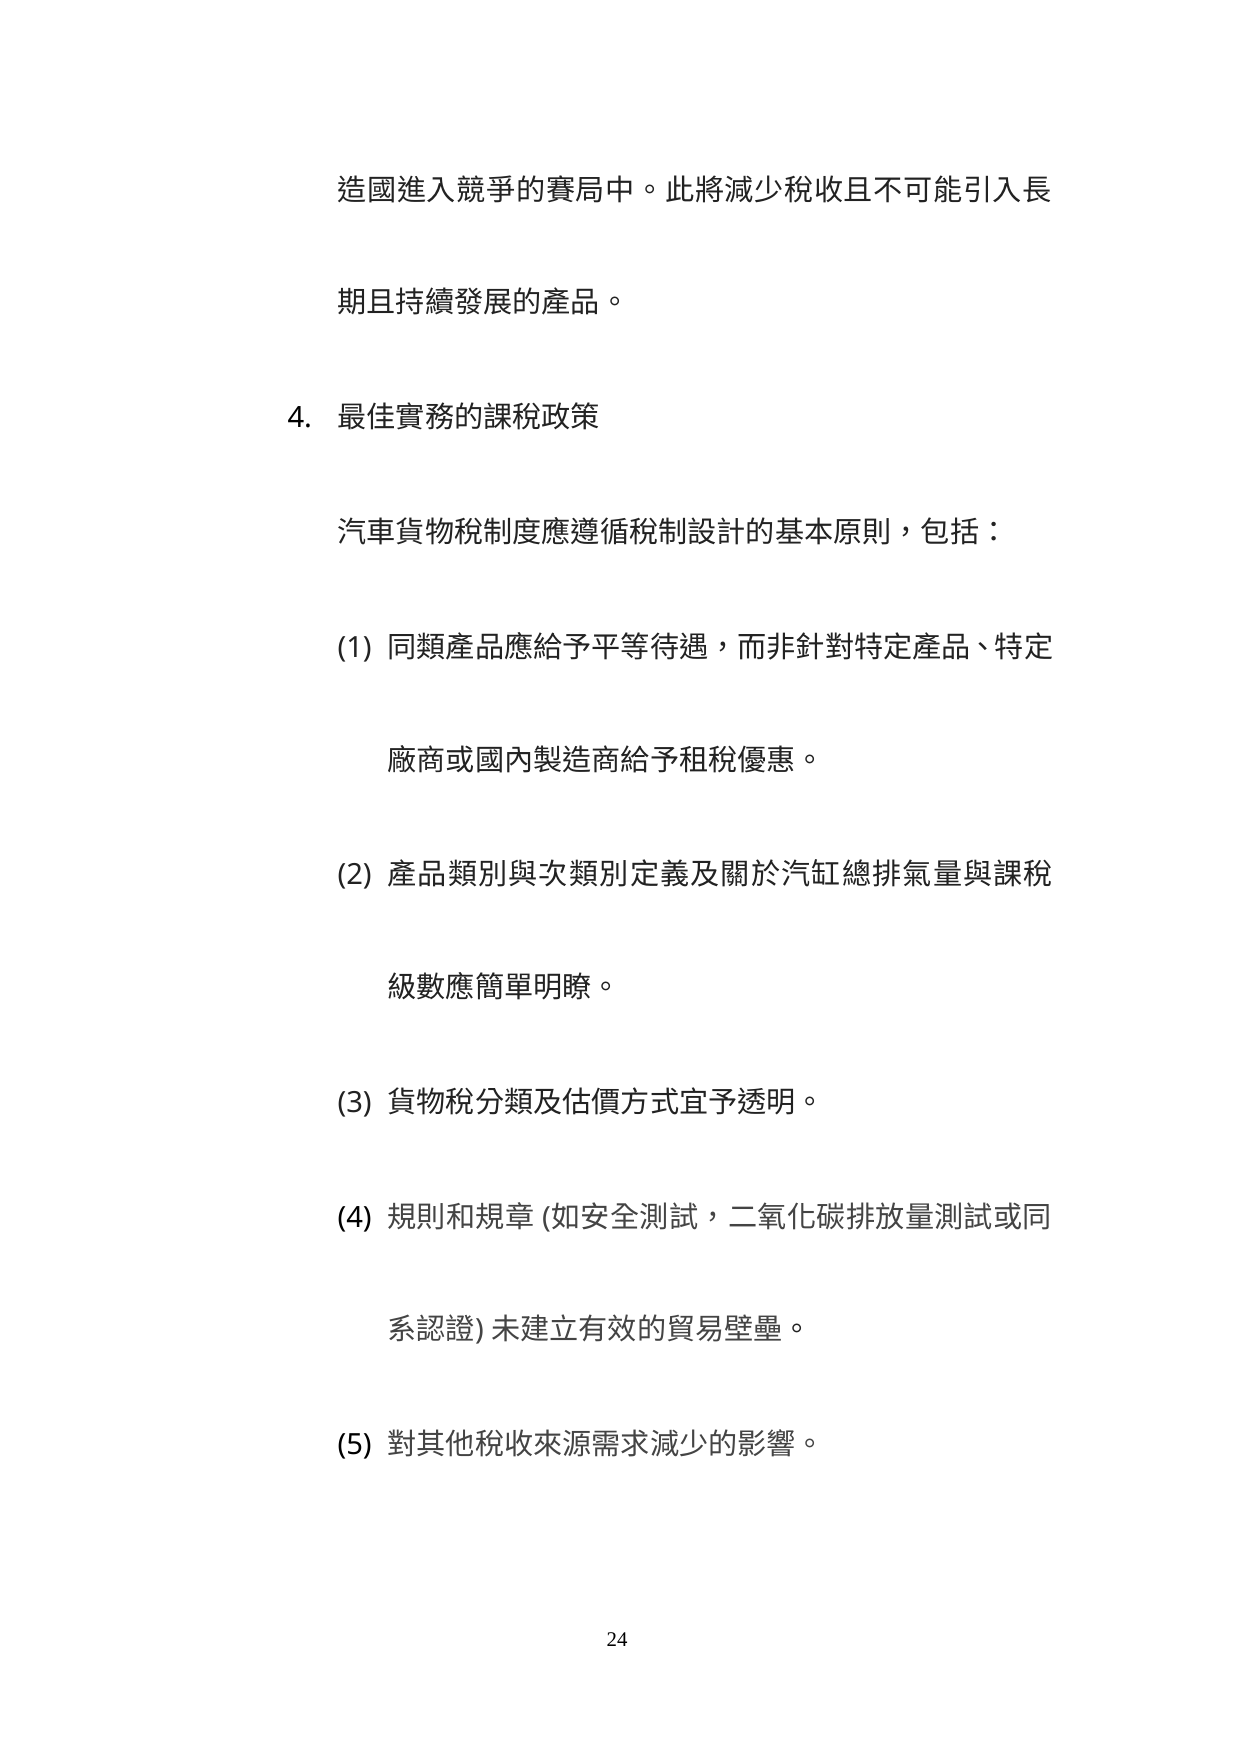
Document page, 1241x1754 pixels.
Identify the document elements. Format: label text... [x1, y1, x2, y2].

list 最佳實務的課稅政策 [287, 377, 1053, 452]
list 同類產品應給予平等待遇，而非針對特定產品、特定廠商或國內製造商給予租稅優惠。 [337, 607, 1053, 795]
list 產品類別與次類別定義及關於汽缸總排氣量與課稅級數應簡單明瞭。 [337, 834, 1053, 1022]
text 造國進入競爭的賽局中。此將減少稅收且不可能引入長期且持續發展的產品。 [337, 150, 1053, 337]
text 汽車貨物稅制度應遵循稅制設計的基本原則，包括： [337, 492, 1053, 567]
list 貨物稅分類及估價方式宜予透明。 [337, 1062, 1053, 1137]
list 對其他稅收來源需求減少的影響。 [337, 1404, 1053, 1479]
list 規則和規章 (如安全測試，二氧化碳排放量測試或同系認證) 未建立有效的貿易壁壘。 [337, 1177, 1053, 1364]
